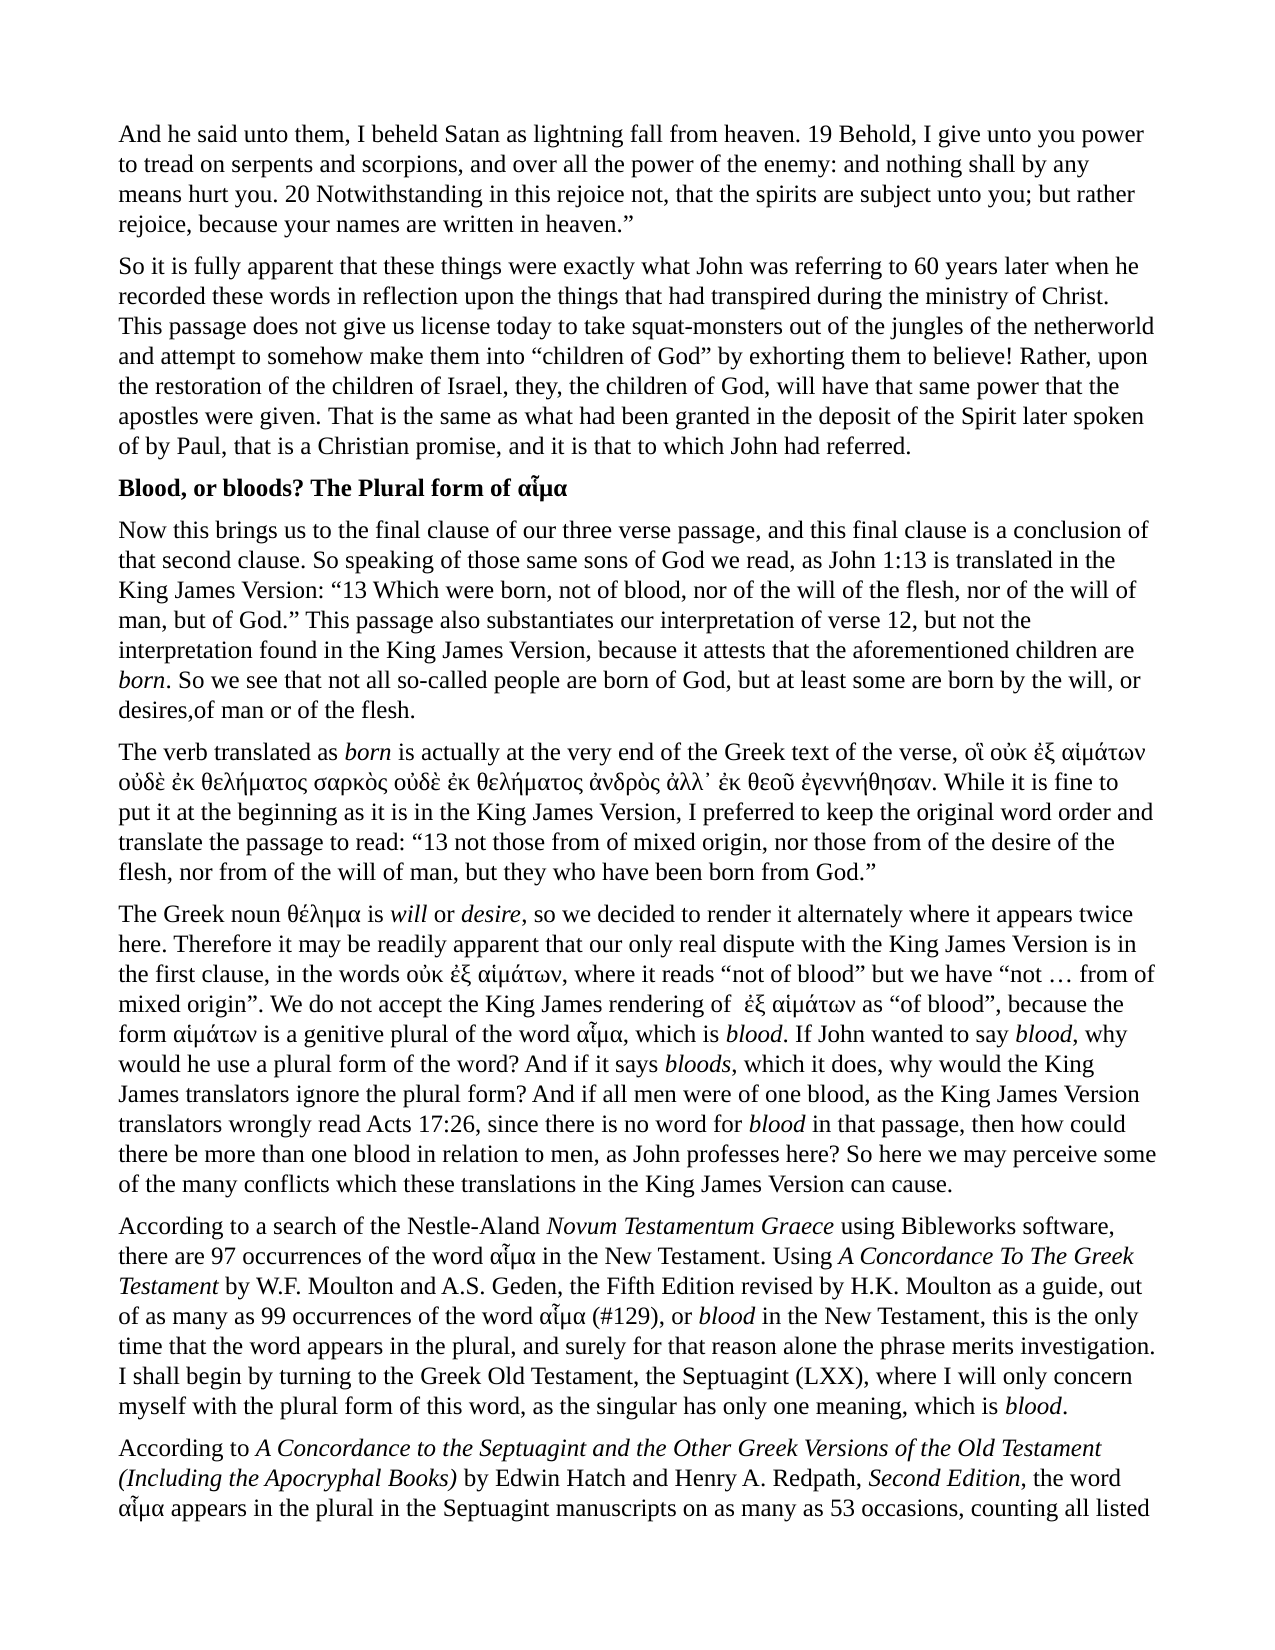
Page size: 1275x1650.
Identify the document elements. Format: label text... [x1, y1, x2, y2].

text So it is fully apparent that these things were exactly what John was referring to 60 years later when he recorded these words in reflection upon the things that had transpired during the ministry of Christ. This passage does not give us license today to take squat-monsters out of the jungles of the netherworld and attempt to somehow make them into “children of God” by exhorting them to believe! Rather, upon the restoration of the children of Israel, they, the children of God, will have that same power that the apostles were given. That is the same as what had been granted in the deposit of the Spirit later spoken of by Paul, that is a Christian promise, and it is that to which John had referred. [118, 250, 1157, 460]
text The Greek noun θέλημα is will or desire, so we decided to render it alternately where it appears twice here. Therefore it may be readily apparent that our only real dispute with the King James Version is in the first clause, in the words οὐκ ἐξ αἱμάτων, where it reads “not of blood” but we have “not … from of mixed origin”. We do not accept the King James rendering of ἐξ αἱμάτων as “of blood”, because the form αἱμάτων is a genitive plural of the word αἷμα, which is blood. If John wanted to say blood, why would he use a plural form of the word? And if it says bloods, which it does, why would the King James translators ignore the plural form? And if all men were of one blood, as the King James Version translators wrongly read Acts 17:26, since there is no word for blood in that passage, then how could there be more than one blood in relation to men, as John professes here? So here we may perceive some of the many conflicts which these translations in the King James Version can cause. [118, 898, 1157, 1198]
text According to A Concordance to the Septuagint and the Other Greek Versions of the Old Testament (Including the Apocryphal Books) by Edwin Hatch and Henry A. Redpath, Second Edition, the word αἷμα appears in the plural in the Septuagint manuscripts on as many as 53 occasions, counting all listed [118, 1432, 1157, 1522]
text Now this brings us to the final clause of our three verse passage, and this final clause is a conclusion of that second clause. So speaking of those same sons of God we read, as John 1:13 is translated in the King James Version: “13 Which were born, not of blood, nor of the will of the flesh, nor of the will of man, but of God.” This passage also substantiates our interpretation of verse 12, but not the interpretation found in the King James Version, because it attests that the aforementioned children are born. So we see that not all so-called people are born of God, but at least some are born by the will, or desires,of man or of the flesh. [118, 514, 1157, 724]
text According to a search of the Nestle-Aland Novum Testamentum Graece using Bibleworks software, there are 97 occurrences of the word αἷμα in the New Testament. Using A Concordance To The Greek Testament by W.F. Moulton and A.S. Geden, the Fifth Edition revised by H.K. Moulton as a guide, out of as many as 99 occurrences of the word αἷμα (#129), or blood in the New Testament, this is the only time that the word appears in the plural, and surely for that reason alone the phrase merits investigation. I shall begin by turning to the Greek Old Testament, the Septuagint (LXX), where I will only concern myself with the plural form of this word, as the singular has only one meaning, which is blood. [118, 1210, 1157, 1420]
text And he said unto them, I beheld Satan as lightning fall from heaven. 19 Behold, I give unto you power to tread on serpents and scorpions, and over all the power of the enemy: and nothing shall by any means hurt you. 20 Notwithstanding in this rejoice not, that the spirits are subject unto you; but rather rejoice, because your names are written in heaven.” [118, 118, 1157, 238]
text Blood, or bloods? The Plural form of αἷμα [118, 472, 1157, 502]
text The verb translated as born is actually at the very end of the Greek text of the verse, οἳ οὐκ ἐξ αἱμάτων οὐδὲ ἐκ θελήματος σαρκὸς οὐδὲ ἐκ θελήματος ἀνδρὸς ἀλλ᾽ ἐκ θεοῦ ἐγεννήθησαν. While it is fine to put it at the beginning as it is in the King James Version, I preferred to keep the original word order and translate the passage to read: “13 not those from of mixed origin, nor those from of the desire of the flesh, nor from of the will of man, but they who have been born from God.” [118, 736, 1157, 886]
